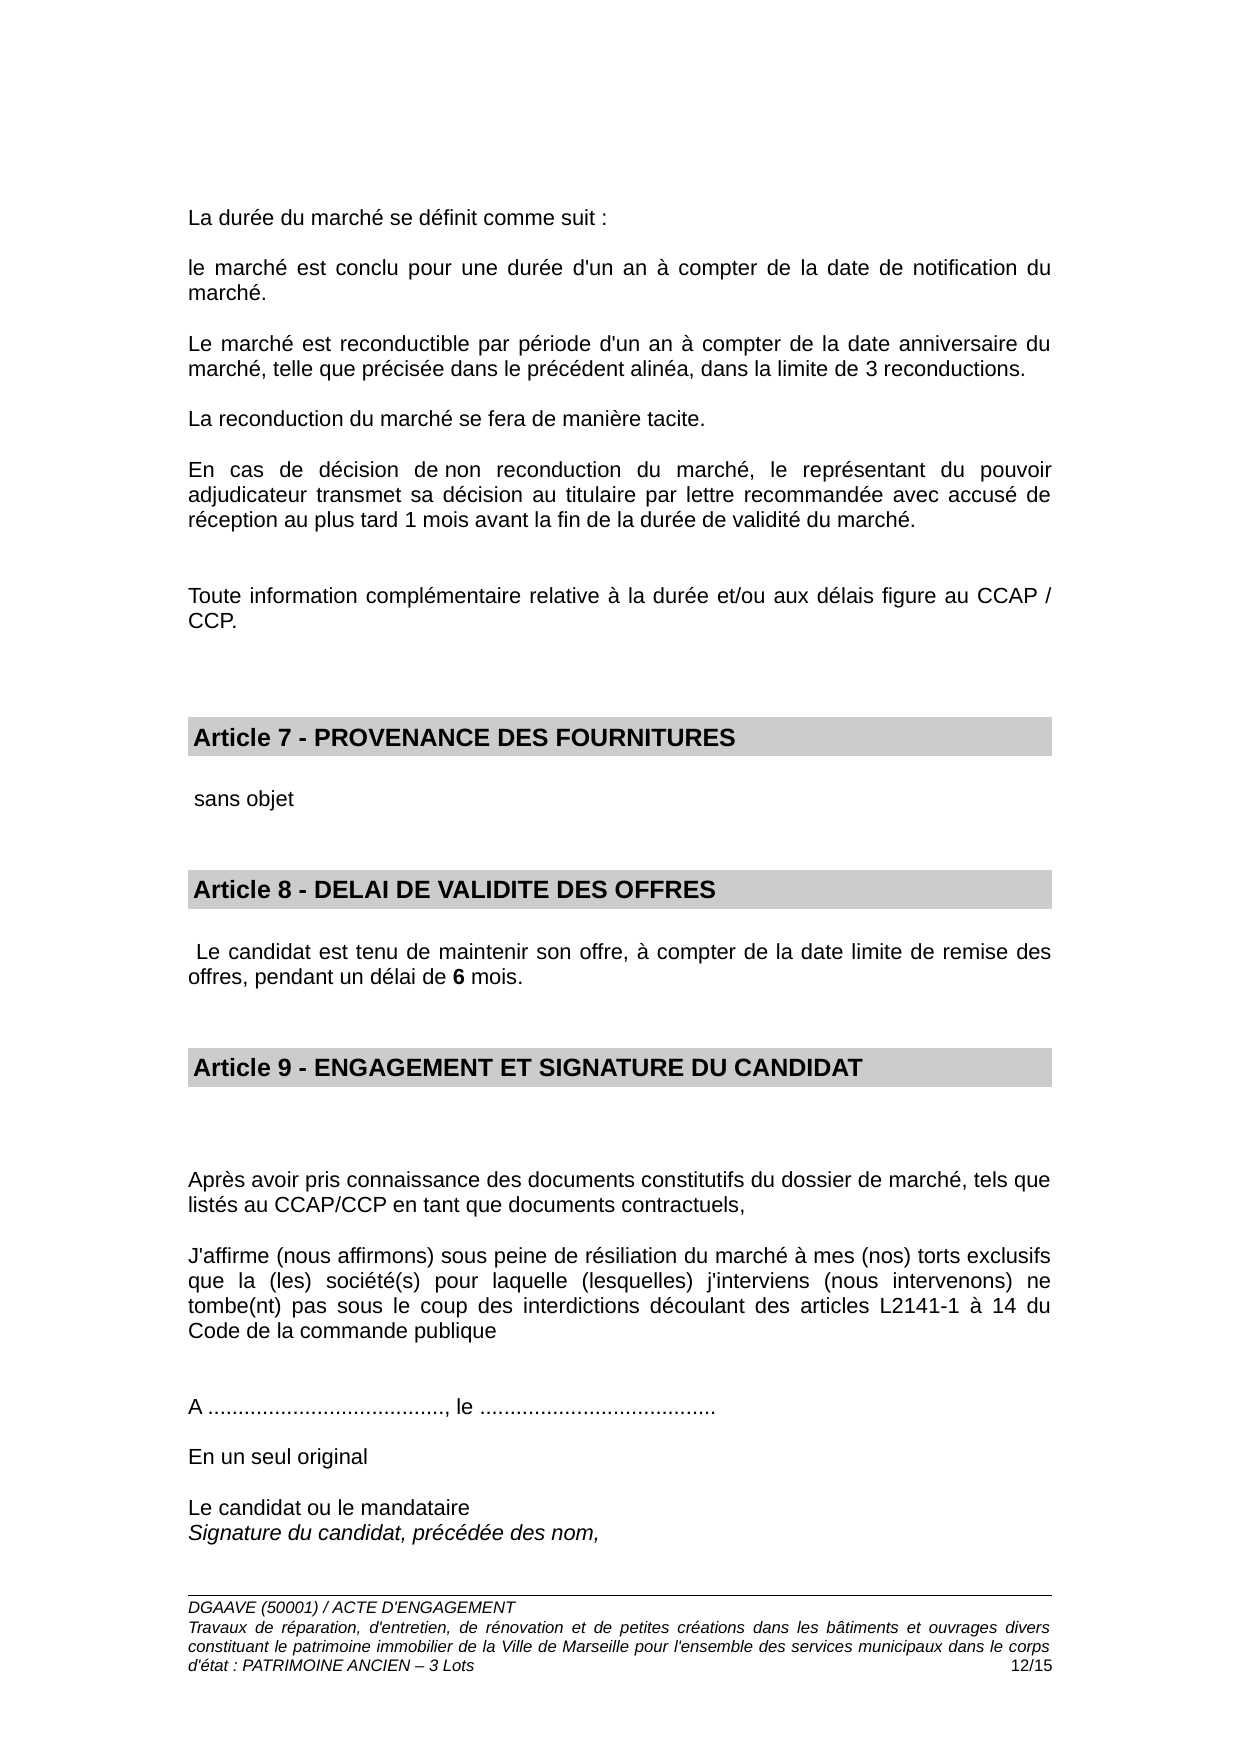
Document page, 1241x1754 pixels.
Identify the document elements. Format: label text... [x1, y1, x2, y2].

text A ......................................., le ....................................... [188, 1394, 1052, 1419]
text La reconduction du marché se fera de manière tacite. [188, 406, 1052, 431]
subtitle ENGAGEMENT ET SIGNATURE DU CANDIDAT [190, 1050, 1050, 1085]
text La durée du marché se définit comme suit : [188, 204, 1052, 230]
text Après avoir pris connaissance des documents constitutifs du dossier de marché, tels que listés au CCAP/CCP en tant que documents contractuels, [188, 1167, 1052, 1217]
text J'affirme (nous affirmons) sous peine de résiliation du marché à mes (nos) torts exclusifs que la (les) société(s) pour laquelle (lesquelles) j'interviens (nous intervenons) ne tombe(nt) pas sous le coup des interdictions découlant des articles L2141-1 à 14 du Code de la commande publique [188, 1242, 1052, 1343]
text sans objet [188, 786, 1052, 811]
text Le candidat est tenu de maintenir son offre, à compter de la date limite de remise des offres, pendant un délai de 6 mois. [188, 938, 1052, 989]
subtitle PROVENANCE DES FOURNITURES [190, 720, 1050, 754]
text En un seul original [188, 1444, 1052, 1469]
text Le marché est reconductible par période d'un an à compter de la date anniversaire du marché, telle que précisée dans le précédent alinéa, dans la limite de 3 reconductions. [188, 331, 1052, 381]
text Le candidat ou le mandataire [188, 1494, 1052, 1520]
text Signature du candidat, précédée des nom, [188, 1520, 1052, 1545]
text le marché est conclu pour une durée d'un an à compter de la date de notification du marché. [188, 255, 1052, 305]
text Toute information complémentaire relative à la durée et/ou aux délais figure au CCAP / CCP. [188, 583, 1052, 633]
subtitle DELAI DE VALIDITE DES OFFRES [190, 872, 1050, 907]
text En cas de décision de non reconduction du marché, le représentant du pouvoir adjudicateur transmet sa décision au titulaire par lettre recommandée avec accusé de réception au plus tard 1 mois avant la fin de la durée de validité du marché. [188, 457, 1052, 532]
